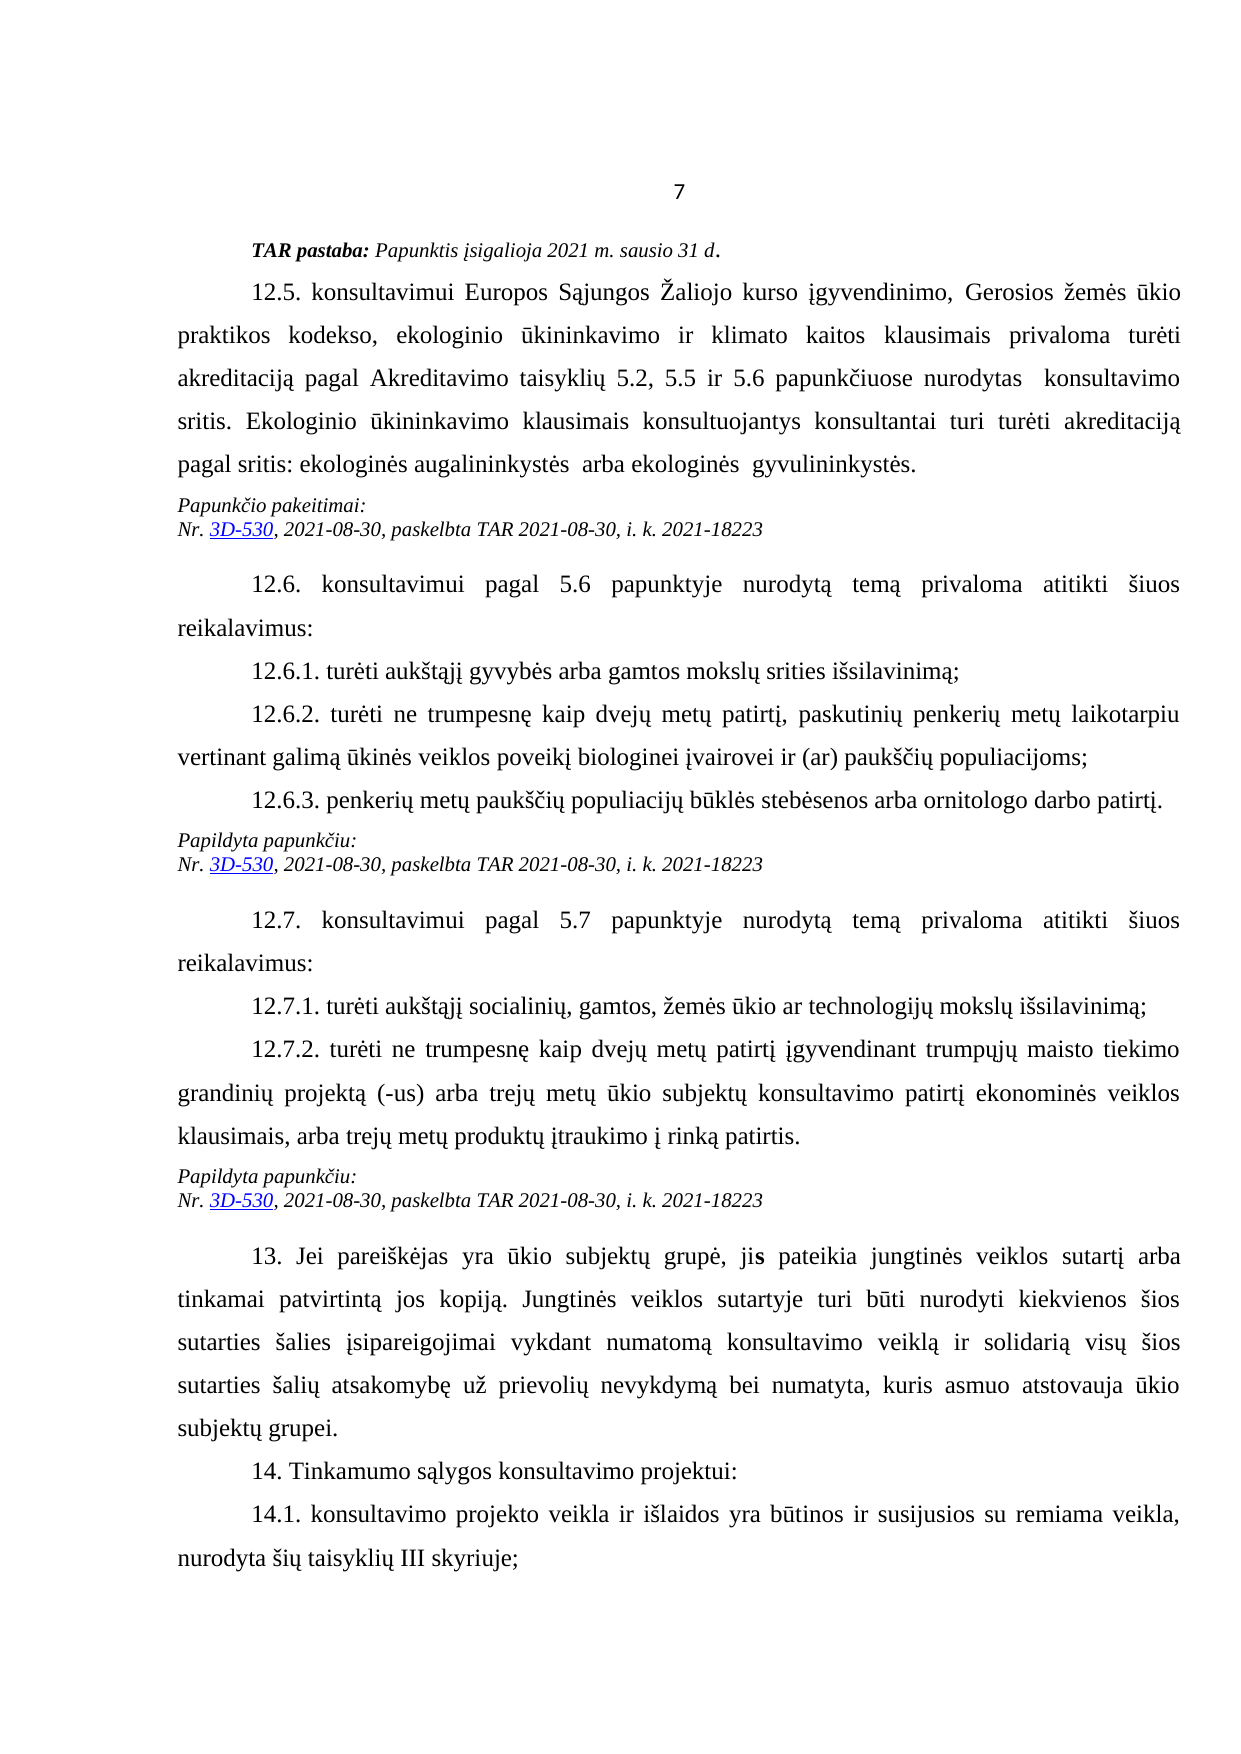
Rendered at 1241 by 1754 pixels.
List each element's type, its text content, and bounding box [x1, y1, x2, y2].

text Papildyta papunkčiu: [177, 1164, 1181, 1188]
text Nr. 3D-530, 2021-08-30, paskelbta TAR 2021-08-30, i. k. 2021-18223 [177, 852, 1181, 876]
text Nr. 3D-530, 2021-08-30, paskelbta TAR 2021-08-30, i. k. 2021-18223 [177, 517, 1181, 541]
text 12.7. konsultavimui pagal 5.7 papunktyje nurodytą temą privaloma atitikti šiuos reikalavimus: [177, 905, 1181, 977]
text 12.7.1. turėti aukštąjį socialinių, gamtos, žemės ūkio ar technologijų mokslų išsilavinimą; [177, 991, 1181, 1020]
text 12.6.2. turėti ne trumpesnę kaip dvejų metų patirtį, paskutinių penkerių metų laikotarpiu vertinant galimą ūkinės veiklos poveikį biologinei įvairovei ir (ar) paukščių populiacijoms; [177, 699, 1181, 771]
text 12.5. konsultavimui Europos Sąjungos Žaliojo kurso įgyvendinimo, Gerosios žemės ūkio praktikos kodekso, ekologinio ūkininkavimo ir klimato kaitos klausimais privaloma turėti akreditaciją pagal Akreditavimo taisyklių 5.2, 5.5 ir 5.6 papunkčiuose nurodytas konsultavimo sritis. Ekologinio ūkininkavimo klausimais konsultuojantys konsultantai turi turėti akreditaciją pagal sritis: ekologinės augalininkystės arba ekologinės gyvulininkystės. [177, 277, 1181, 478]
text 12.7.2. turėti ne trumpesnę kaip dvejų metų patirtį įgyvendinant trumpųjų maisto tiekimo grandinių projektą (-us) arba trejų metų ūkio subjektų konsultavimo patirtį ekonominės veiklos klausimais, arba trejų metų produktų įtraukimo į rinką patirtis. [177, 1034, 1181, 1149]
text 12.6.1. turėti aukštąjį gyvybės arba gamtos mokslų srities išsilavinimą; [177, 656, 1181, 684]
text 12.6.3. penkerių metų paukščių populiacijų būklės stebėsenos arba ornitologo darbo patirtį. [177, 785, 1181, 814]
text 12.6. konsultavimui pagal 5.6 papunktyje nurodytą temą privaloma atitikti šiuos reikalavimus: [177, 569, 1181, 641]
text 14.1. konsultavimo projekto veikla ir išlaidos yra būtinos ir susijusios su remiama veikla, nurodyta šių taisyklių III skyriuje; [177, 1499, 1181, 1571]
text Papildyta papunkčiu: [177, 828, 1181, 852]
text 13. Jei pareiškėjas yra ūkio subjektų grupė, jis pateikia jungtinės veiklos sutartį arba tinkamai patvirtintą jos kopiją. Jungtinės veiklos sutartyje turi būti nurodyti kiekvienos šios sutarties šalies įsipareigojimai vykdant numatomą konsultavimo veiklą ir solidarią visų šios sutarties šalių atsakomybę už prievolių nevykdymą bei numatyta, kuris asmuo atstovauja ūkio subjektų grupei. [177, 1241, 1181, 1442]
text Papunkčio pakeitimai: [177, 493, 1181, 517]
text 14. Tinkamumo sąlygos konsultavimo projektui: [177, 1456, 1181, 1485]
text Nr. 3D-530, 2021-08-30, paskelbta TAR 2021-08-30, i. k. 2021-18223 [177, 1188, 1181, 1212]
text TAR pastaba: Papunktis įsigalioja 2021 m. sausio 31 d. [177, 234, 1181, 263]
